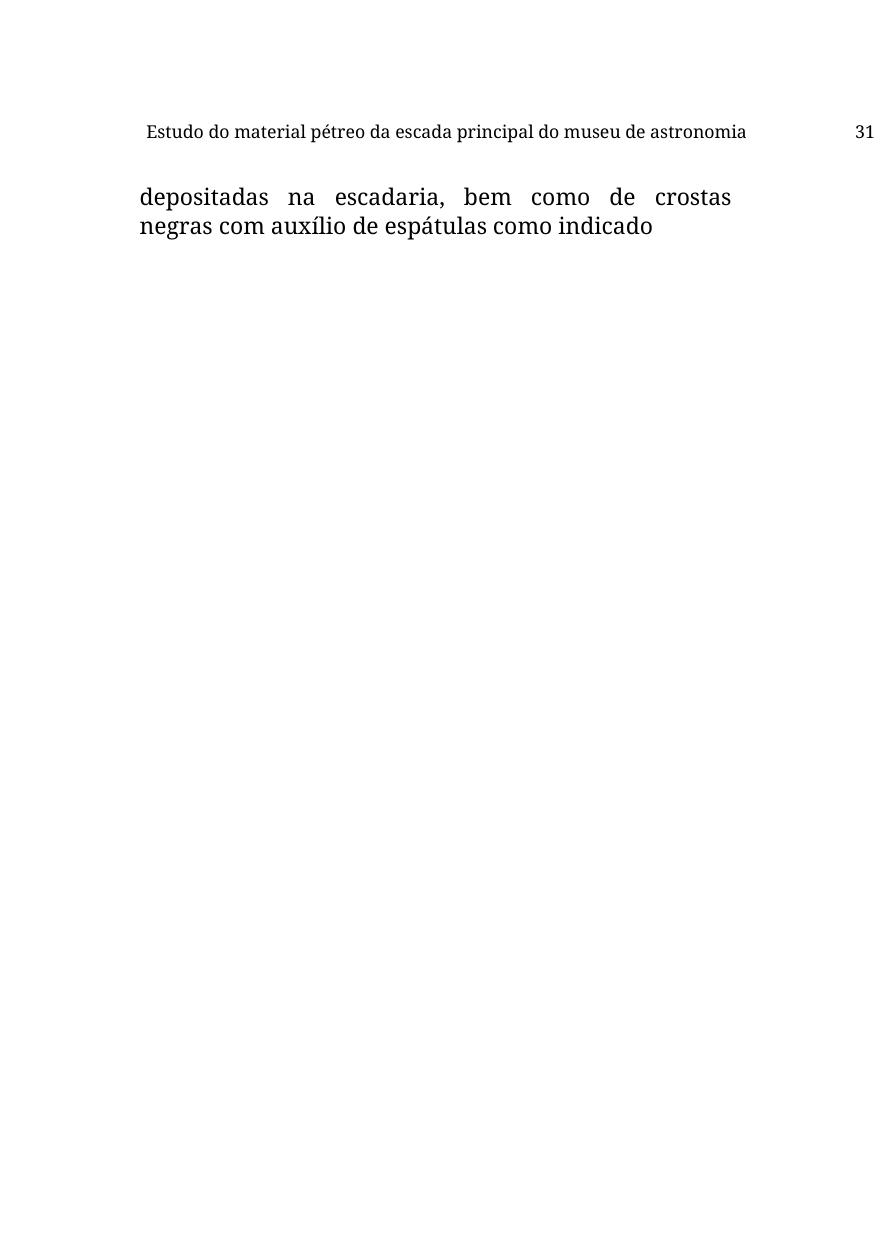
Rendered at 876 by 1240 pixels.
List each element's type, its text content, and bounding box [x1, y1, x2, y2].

text depositadas na escadaria, bem como de crostas negras com auxílio de espátulas como indicado [139, 182, 732, 240]
